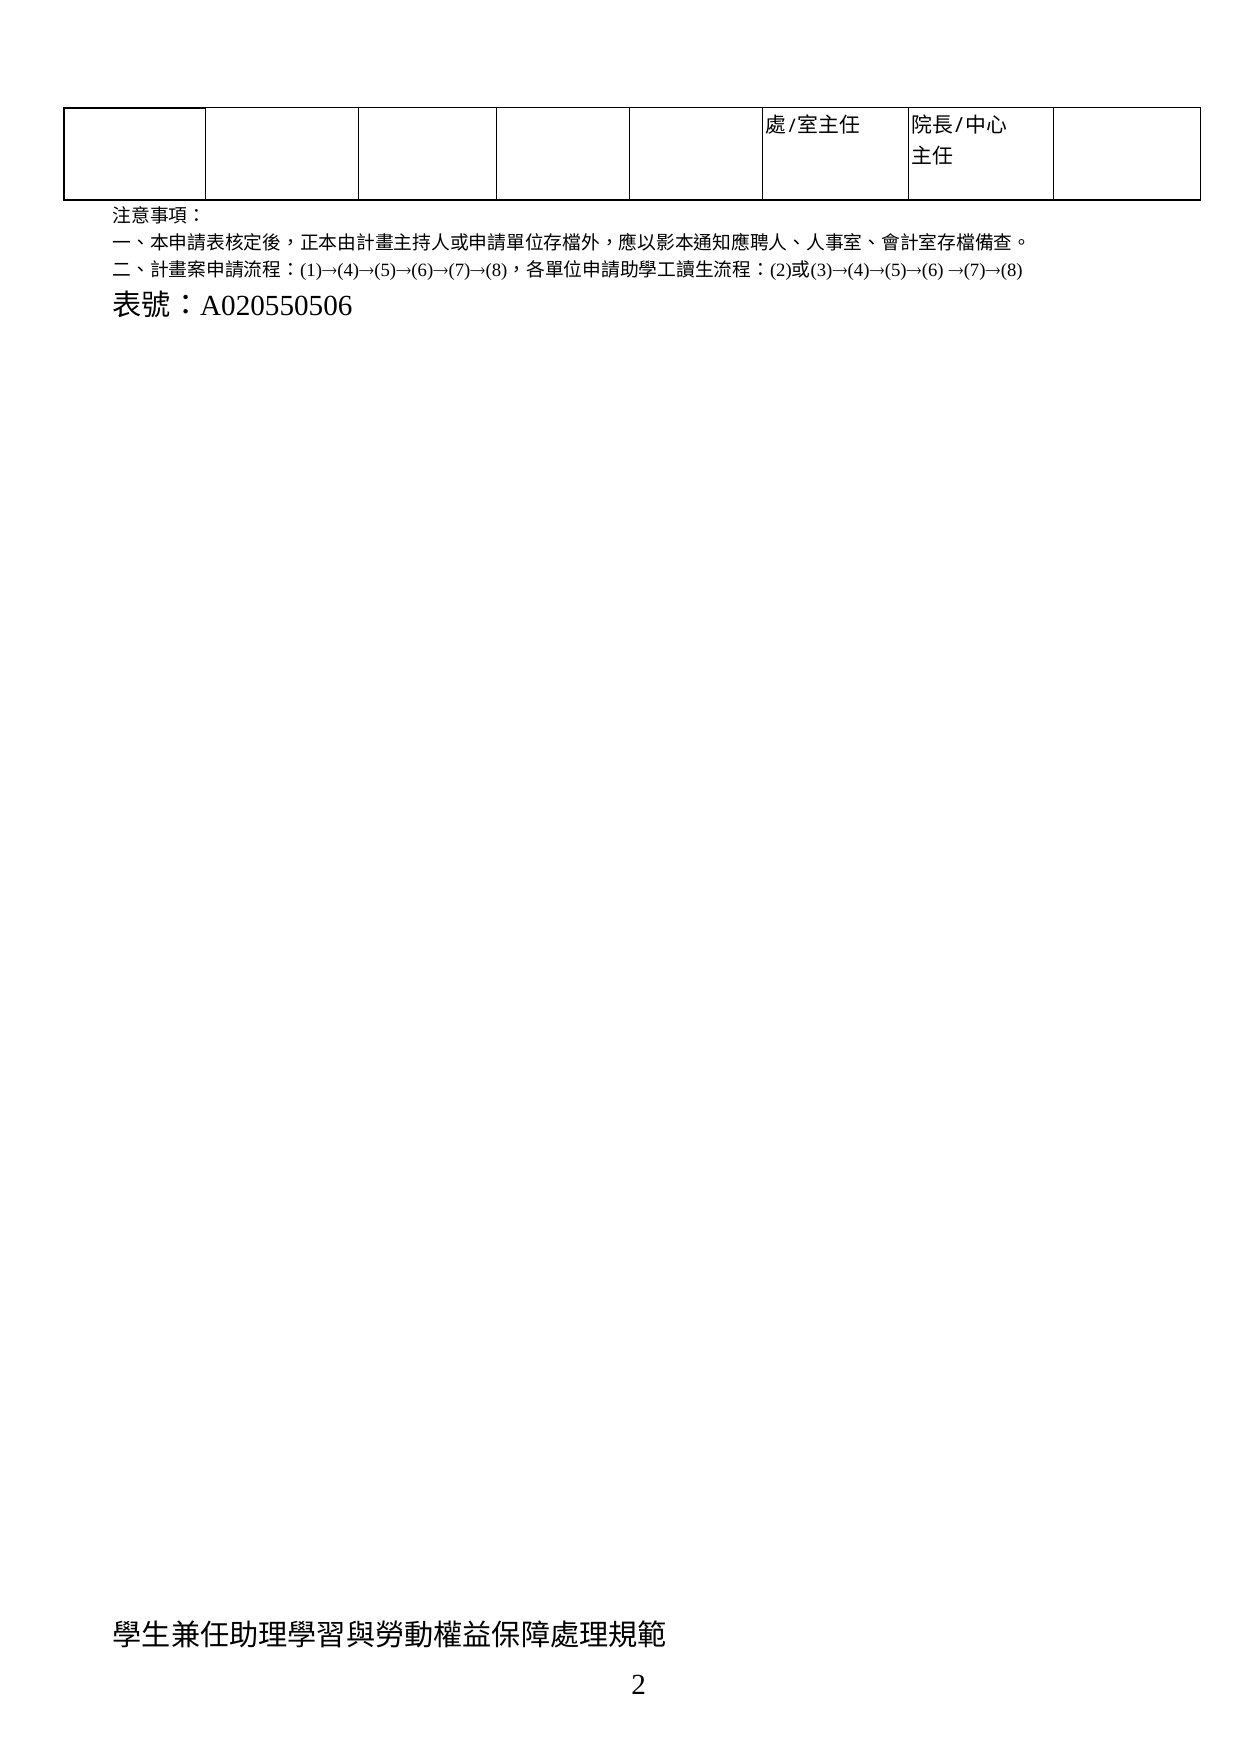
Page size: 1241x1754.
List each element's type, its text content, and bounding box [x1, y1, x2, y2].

table_cell [65, 109, 205, 199]
table_cell [1054, 108, 1200, 199]
text 一、本申請表核定後，正本由計畫主持人或申請單位存檔外，應以影本通知應聘人、人事室、會計室存檔備查。 [112, 228, 1185, 255]
table_cell [359, 108, 496, 199]
table_cell [206, 108, 358, 199]
table_cell 院長/中心 主任 [909, 108, 1053, 199]
table_cell [497, 108, 629, 199]
text 表號：A020550506 [112, 282, 1152, 324]
table_cell [630, 108, 762, 199]
table_cell 處/室主任 [763, 108, 908, 199]
text 二、計畫案申請流程：(1)(4)(5)(6)(7)(8)，各單位申請助學工讀生流程：(2)或(3)(4)(5)(6) (7)(8) [112, 255, 1152, 282]
text 注意事項： [112, 201, 1152, 228]
